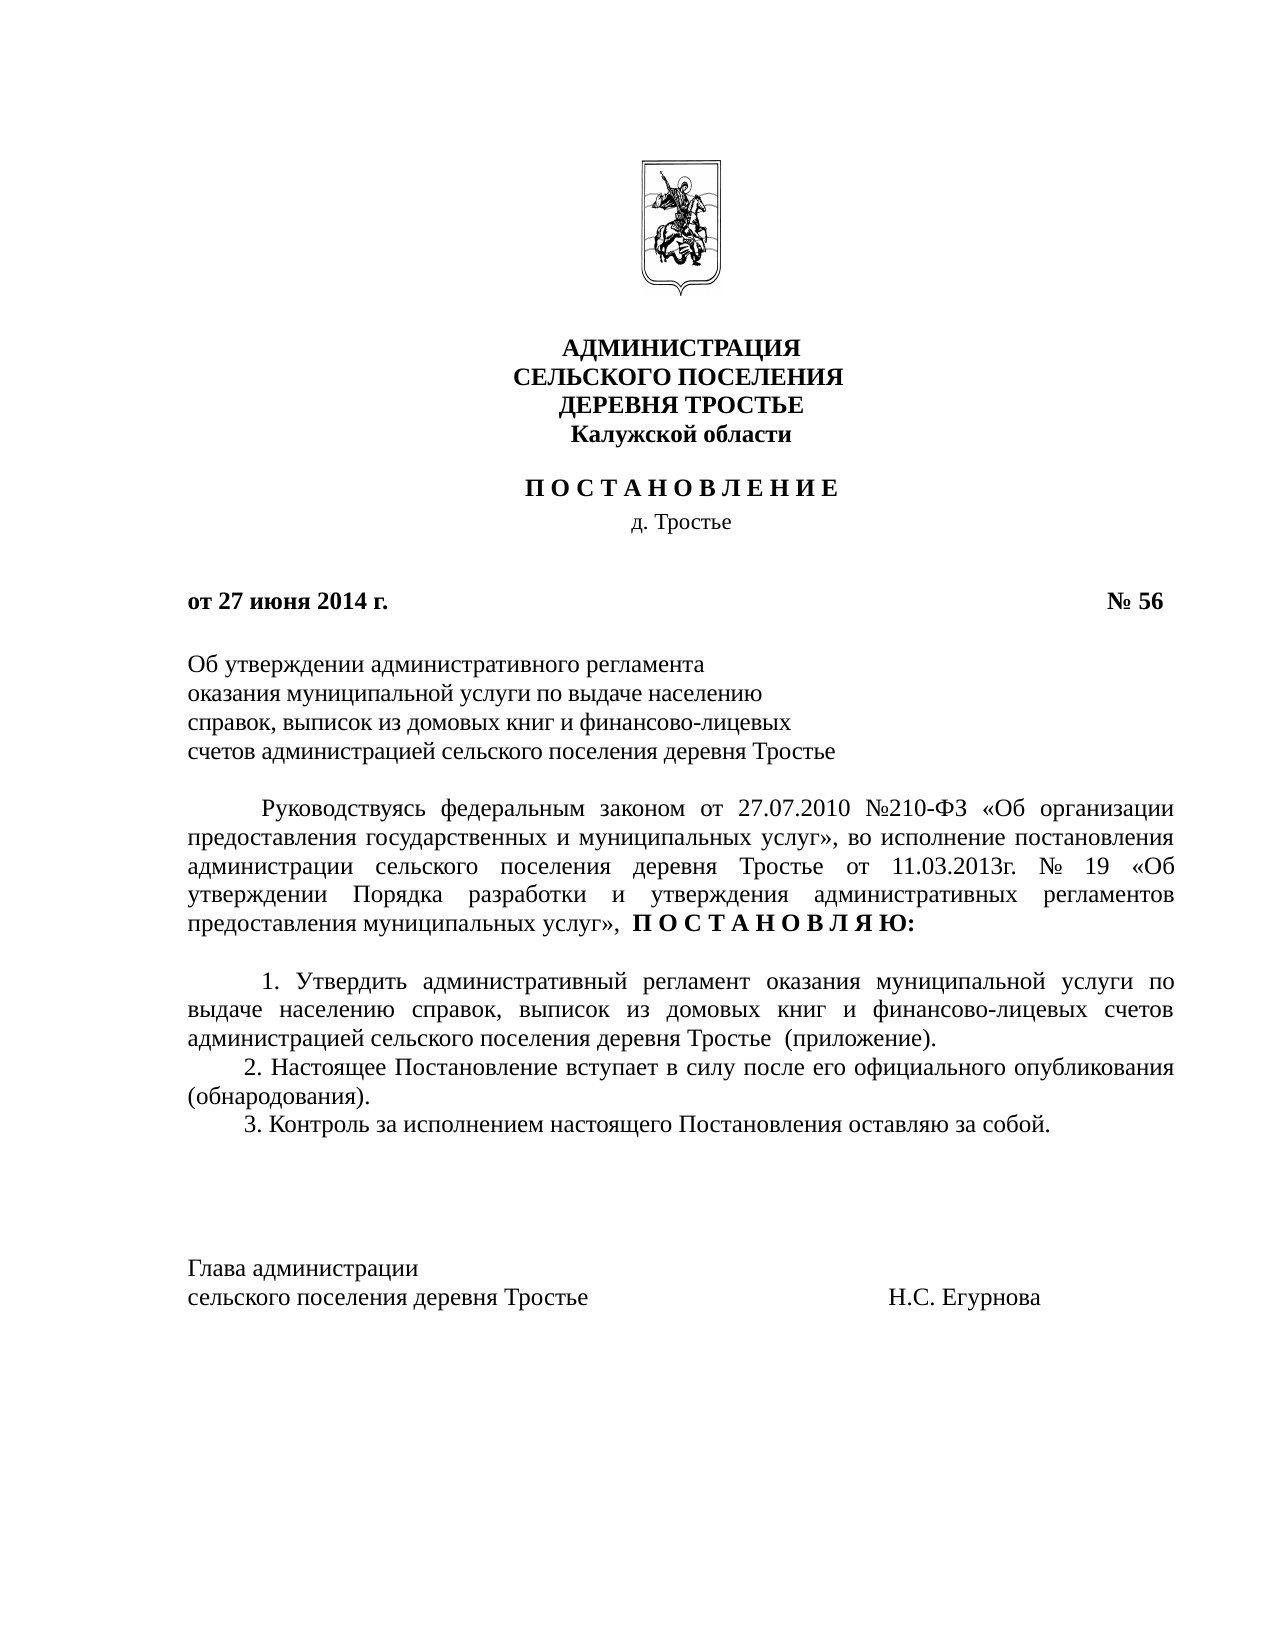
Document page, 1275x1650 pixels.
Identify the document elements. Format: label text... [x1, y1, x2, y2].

text счетов администрацией сельского поселения деревня Тростье [187, 736, 1175, 764]
text оказания муниципальной услуги по выдаче населению [187, 678, 1175, 707]
text справок, выписок из домовых книг и финансово-лицевых [187, 707, 1175, 736]
text ДЕРЕВНЯ ТРОСТЬЕ [187, 391, 1175, 419]
text АДМИНИСТРАЦИЯ [187, 333, 1175, 362]
text Об утверждении административного регламента [187, 649, 1175, 678]
text 1. Утвердить административный регламент оказания муниципальной услуги по выдаче населению справок, выписок из домовых книг и финансово-лицевых счетов администрацией сельского поселения деревня Тростье (приложение). [187, 966, 1175, 1052]
text Калужской области [187, 419, 1175, 448]
picture [641, 159, 722, 296]
text Глава администрации [187, 1253, 1175, 1282]
text Руководствуясь федеральным законом от 27.07.2010 №210-ФЗ «Об организации предоставления государственных и муниципальных услуг», во исполнение постановления администрации сельского поселения деревня Тростье от 11.03.2013г. № 19 «Об утверждении Порядка разработки и утверждения административных регламентов предоставления муниципальных услуг», П О С Т А Н О В Л Я Ю: [187, 793, 1175, 937]
text д. Тростье [187, 508, 1175, 534]
text 2. Настоящее Постановление вступает в силу после его официального опубликования (обнародования). [187, 1052, 1175, 1109]
text 3. Контроль за исполнением настоящего Постановления оставляю за собой. [187, 1109, 1175, 1138]
subtitle от 27 июня 2014 г. № 56 [187, 586, 1175, 614]
subtitle П О С Т А Н О В Л Е Н И Е [187, 473, 1175, 502]
text сельского поселения деревня Тростье Н.С. Егурнова [187, 1282, 1175, 1311]
text СЕЛЬСКОГО ПОСЕЛЕНИЯ [187, 362, 1175, 391]
